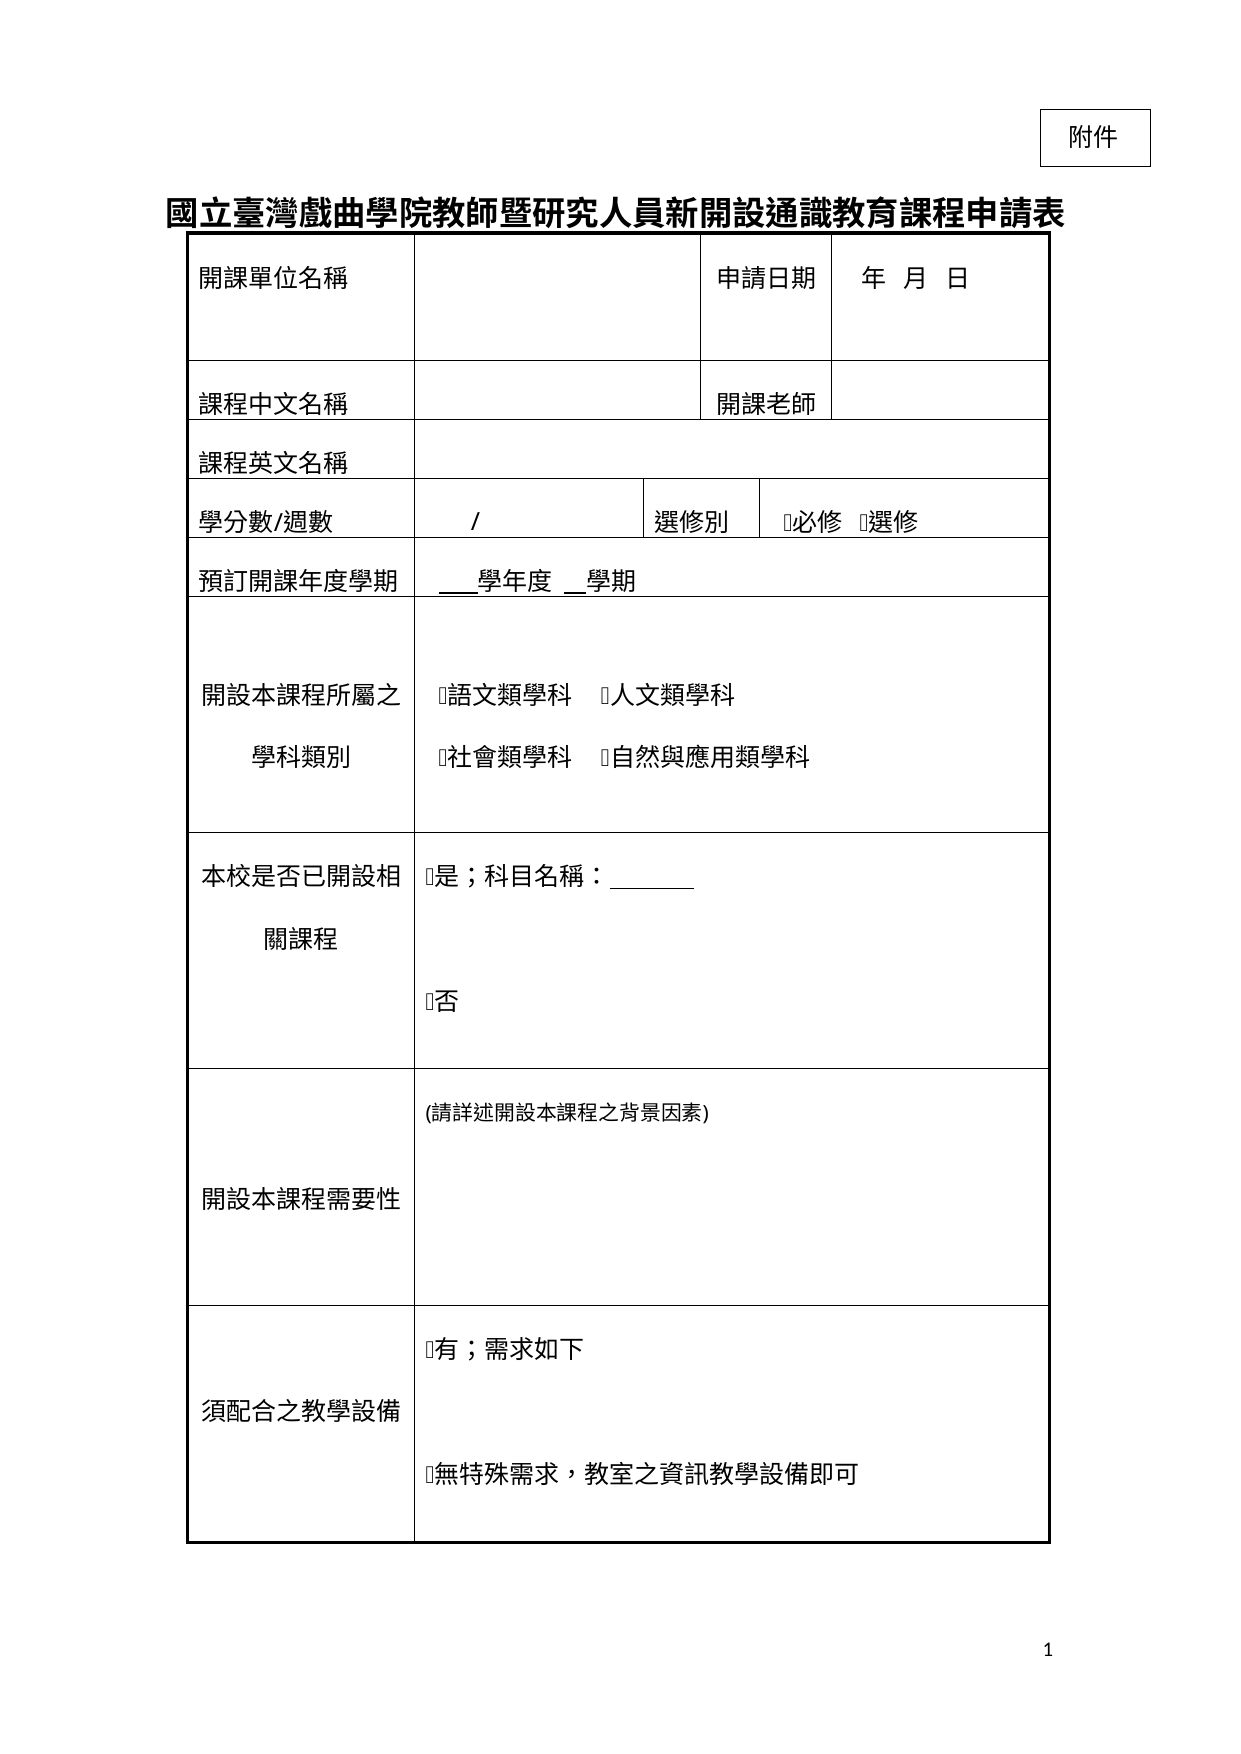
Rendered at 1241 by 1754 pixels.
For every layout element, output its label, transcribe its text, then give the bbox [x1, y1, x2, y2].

table_cell 語文類學科 人文類學科 社會類學科 自然與應用類學科 [415, 597, 1048, 832]
table_cell 課程英文名稱 [189, 420, 414, 478]
table_header 申請日期 [701, 235, 831, 359]
table_cell [832, 361, 1048, 418]
text 國立臺灣戲曲學院教師暨研究人員新開設通識教育課程申請表 [158, 169, 1073, 231]
table_cell 學分數/週數 [189, 479, 414, 537]
table_cell [415, 420, 1048, 478]
table_header [415, 235, 700, 359]
table_cell 必修 選修 [760, 479, 1048, 537]
table_cell 有；需求如下 無特殊需求，教室之資訊教學設備即可 [415, 1306, 1048, 1541]
table_header 開課單位名稱 [189, 235, 414, 359]
table_cell 須配合之教學設備 [189, 1306, 414, 1541]
table_cell (請詳述開設本課程之背景因素) [415, 1069, 1048, 1304]
table_cell 開設本課程需要性 [189, 1069, 414, 1304]
table_cell 開課老師 [701, 361, 831, 418]
table_cell 是；科目名稱： 否 [415, 833, 1048, 1068]
table_cell 本校是否已開設相關課程 [189, 833, 414, 1068]
table_cell 選修別 [644, 479, 759, 537]
table_cell 課程中文名稱 [189, 361, 414, 418]
table_cell / [415, 479, 643, 537]
text [1041, 110, 1150, 166]
table_cell 開設本課程所屬之學科類別 [189, 597, 414, 832]
text 附件 [1056, 118, 1135, 154]
table_header 年 月 日 [832, 235, 1048, 359]
table_cell 學年度 學期 [415, 538, 1048, 596]
table_cell 預訂開課年度學期 [189, 538, 414, 596]
table_cell [415, 361, 700, 418]
